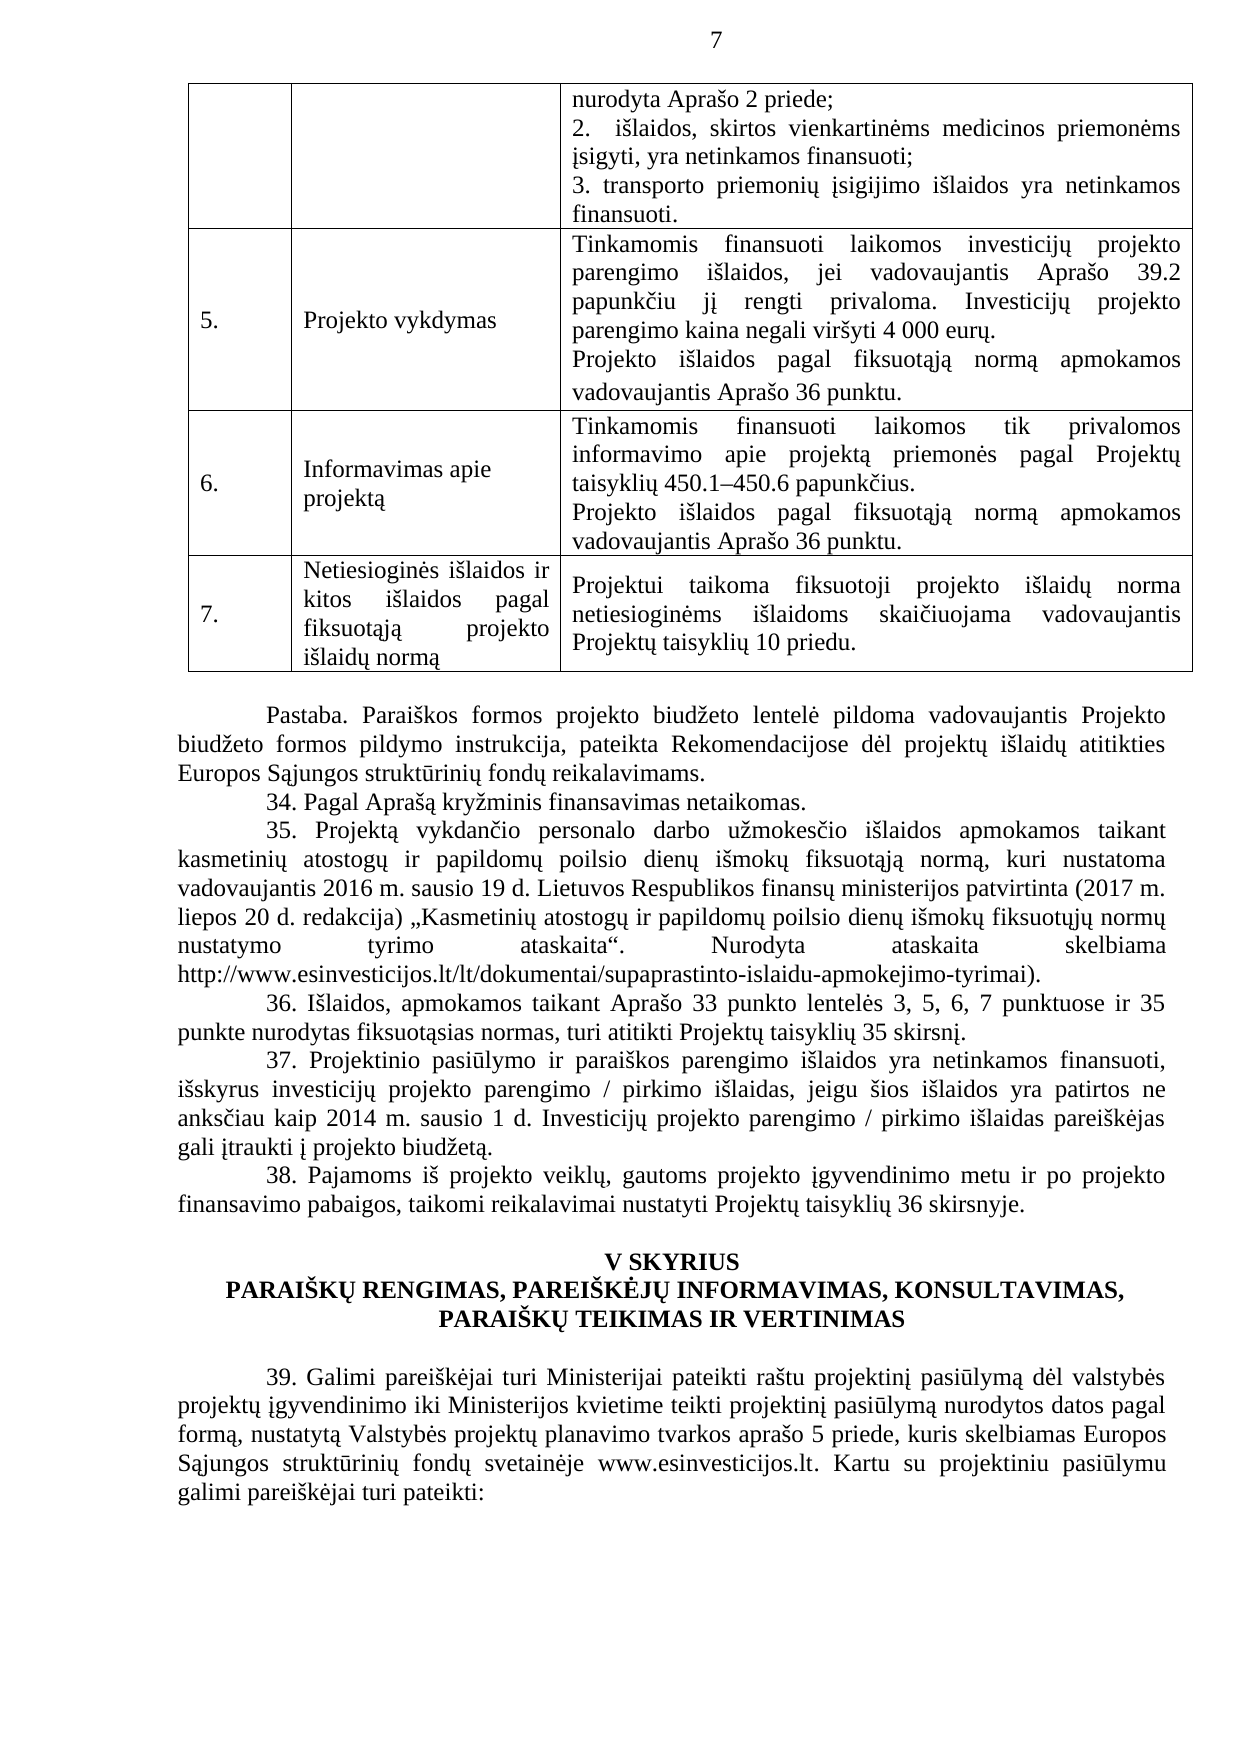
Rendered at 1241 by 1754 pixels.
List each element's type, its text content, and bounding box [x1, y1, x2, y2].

table_cell 5. [189, 229, 291, 410]
text V SKYRIUS [177, 1247, 1167, 1275]
text 34. Pagal Aprašą kryžminis finansavimas netaikomas. [177, 787, 1167, 815]
text 39. Galimi pareiškėjai turi Ministerijai pateikti raštu projektinį pasiūlymą dėl valstybės projektų įgyvendinimo iki Ministerijos kvietime teikti projektinį pasiūlymą nurodytos datos pagal formą, nustatytą Valstybės projektų planavimo tvarkos aprašo 5 priede, kuris skelbiamas Europos Sąjungos struktūrinių fondų svetainėje www.esinvesticijos.lt. Kartu su projektiniu pasiūlymu galimi pareiškėjai turi pateikti: [177, 1362, 1167, 1505]
table_cell [292, 84, 560, 228]
table_cell Informavimas apie projektą [292, 411, 560, 554]
text 35. Projektą vykdančio personalo darbo užmokesčio išlaidos apmokamos taikant kasmetinių atostogų ir papildomų poilsio dienų išmokų fiksuotąją normą, kuri nustatoma vadovaujantis 2016 m. sausio 19 d. Lietuvos Respublikos finansų ministerijos patvirtinta (2017 m. liepos 20 d. redakcija) „Kasmetinių atostogų ir papildomų poilsio dienų išmokų fiksuotųjų normų nustatymo tyrimo ataskaita“. Nurodyta ataskaita skelbiama http://www.esinvesticijos.lt/lt/dokumentai/supaprastinto-islaidu-apmokejimo-tyrimai). [177, 815, 1167, 988]
table_cell Projekto vykdymas [292, 229, 560, 410]
table_cell Tinkamomis finansuoti laikomos investicijų projekto parengimo išlaidos, jei vadovaujantis Aprašo 39.2 papunkčiu jį rengti privaloma. Investicijų projekto parengimo kaina negali viršyti 4 000 eurų. Projekto išlaidos pagal fiksuotąją normą apmokamos vadovaujantis Aprašo 36 punktu. [561, 229, 1192, 410]
table_cell Tinkamomis finansuoti laikomos tik privalomos informavimo apie projektą priemonės pagal Projektų taisyklių 450.1–450.6 papunkčius. Projekto išlaidos pagal fiksuotąją normą apmokamos vadovaujantis Aprašo 36 punktu. [561, 411, 1192, 554]
text PARAIŠKŲ RENGIMAS, PAREIŠKĖJŲ INFORMAVIMAS, KONSULTAVIMAS, PARAIŠKŲ TEIKIMAS IR VERTINIMAS [177, 1275, 1167, 1333]
text 38. Pajamoms iš projekto veiklų, gautoms projekto įgyvendinimo metu ir po projekto finansavimo pabaigos, taikomi reikalavimai nustatyti Projektų taisyklių 36 skirsnyje. [177, 1160, 1167, 1218]
text 37. Projektinio pasiūlymo ir paraiškos parengimo išlaidos yra netinkamos finansuoti, išskyrus investicijų projekto parengimo / pirkimo išlaidas, jeigu šios išlaidos yra patirtos ne anksčiau kaip 2014 m. sausio 1 d. Investicijų projekto parengimo / pirkimo išlaidas pareiškėjas gali įtraukti į projekto biudžetą. [177, 1045, 1167, 1160]
table_cell Projektui taikoma fiksuotoji projekto išlaidų norma netiesioginėms išlaidoms skaičiuojama vadovaujantis Projektų taisyklių 10 priedu. [561, 556, 1192, 671]
table_cell nurodyta Aprašo 2 priede; 2. išlaidos, skirtos vienkartinėms medicinos priemonėms įsigyti, yra netinkamos finansuoti; 3. transporto priemonių įsigijimo išlaidos yra netinkamos finansuoti. [561, 84, 1192, 228]
table_cell Netiesioginės išlaidos ir kitos išlaidos pagal fiksuotąją projekto išlaidų normą [292, 556, 560, 671]
table_cell 7. [189, 556, 291, 671]
table_cell [189, 84, 291, 228]
table_cell 6. [189, 411, 291, 554]
text Pastaba. Paraiškos formos projekto biudžeto lentelė pildoma vadovaujantis Projekto biudžeto formos pildymo instrukcija, pateikta Rekomendacijose dėl projektų išlaidų atitikties Europos Sąjungos struktūrinių fondų reikalavimams. [177, 700, 1167, 787]
text 36. Išlaidos, apmokamos taikant Aprašo 33 punkto lentelės 3, 5, 6, 7 punktuose ir 35 punkte nurodytas fiksuotąsias normas, turi atitikti Projektų taisyklių 35 skirsnį. [177, 988, 1167, 1045]
